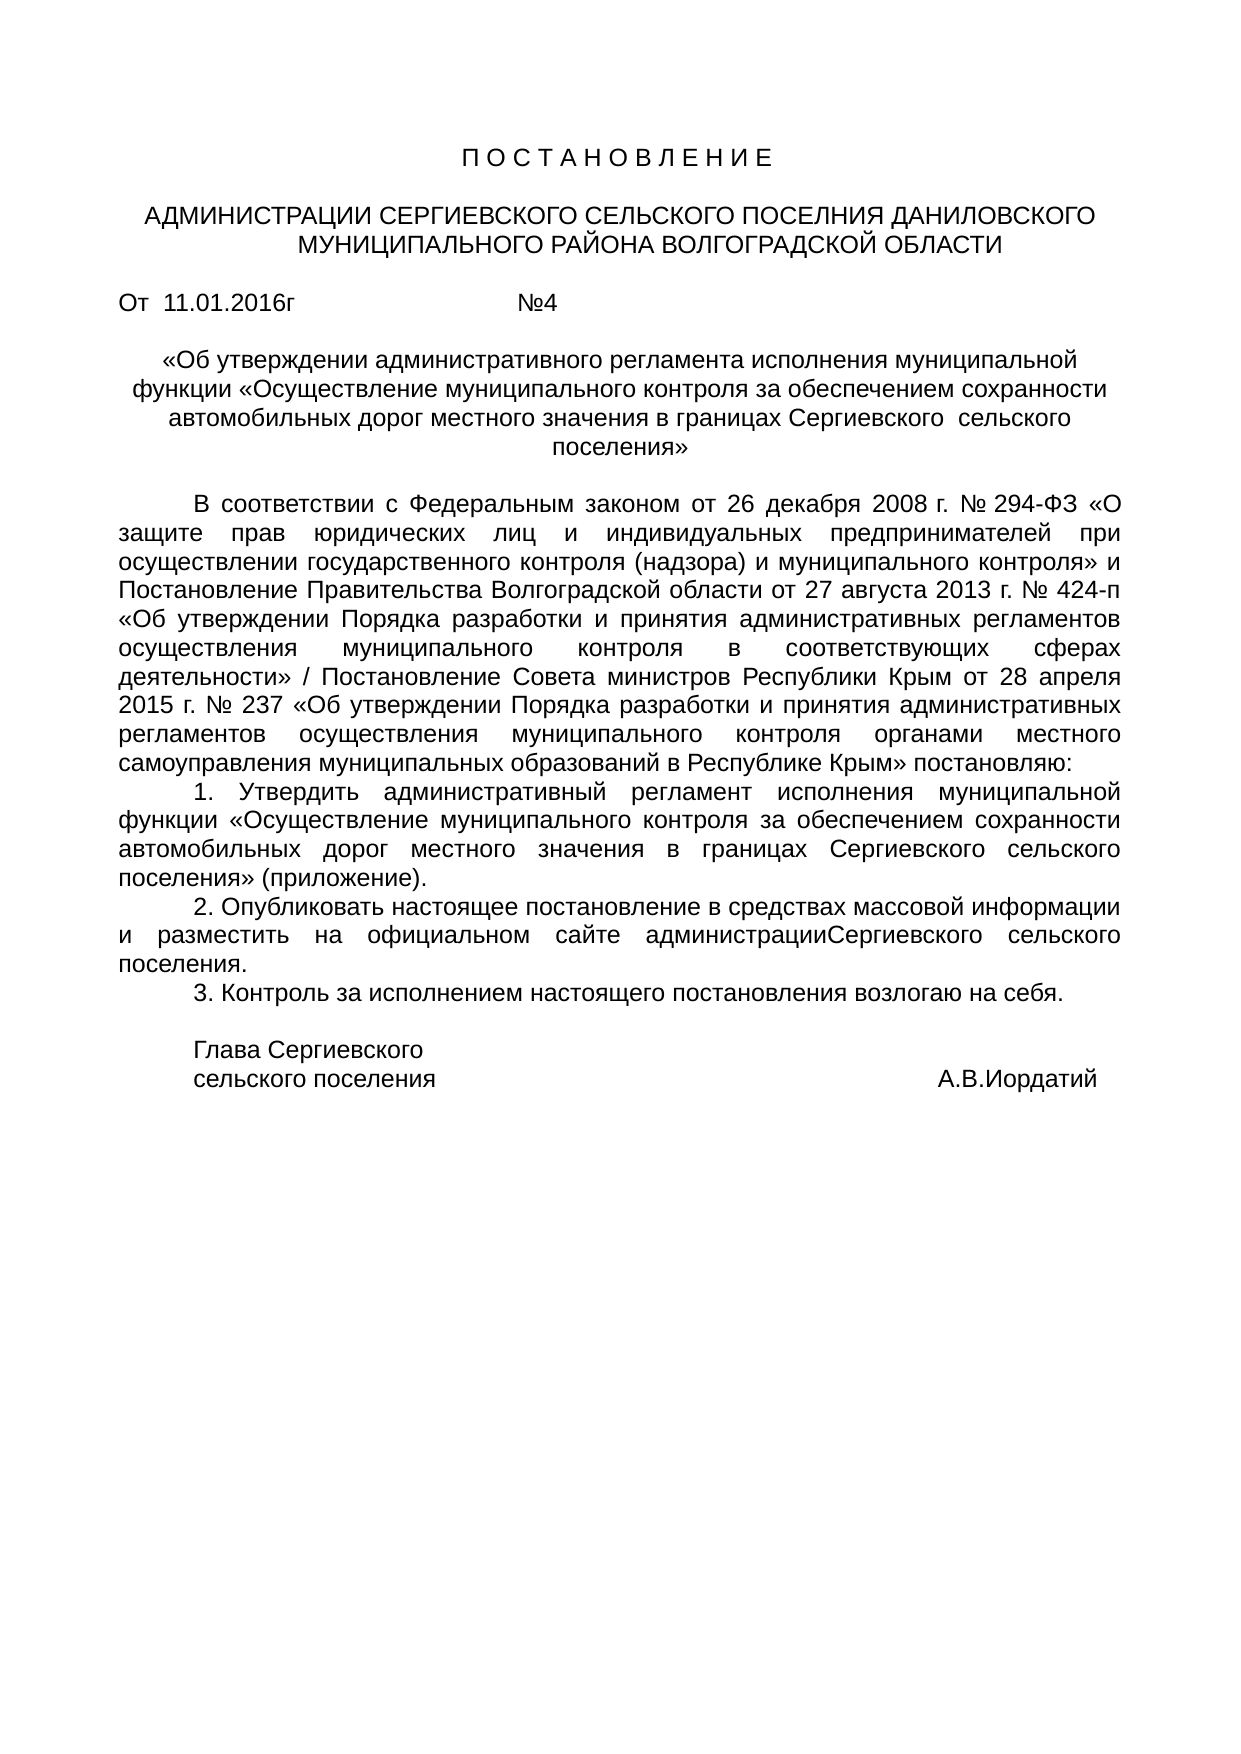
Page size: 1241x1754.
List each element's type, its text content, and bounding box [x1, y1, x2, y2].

subtitle АДМИНИСТРАЦИИ СЕРГИЕВСКОГО СЕЛЬСКОГО ПОСЕЛНИЯ ДАНИЛОВСКОГО МУНИЦИПАЛЬНОГО РАЙОНА ВОЛГОГРАДСКОЙ ОБЛАСТИ [118, 201, 1122, 258]
text 2. Опубликовать настоящее постановление в средствах массовой информации и разместить на официальном сайте администрацииСергиевского сельского поселения. [118, 891, 1122, 978]
text В соответствии с Федеральным законом от 26 декабря 2008 г. № 294-ФЗ «О защите прав юридических лиц и индивидуальных предпринимателей при осуществлении государственного контроля (надзора) и муниципального контроля» и Постановление Правительства Волгоградской области от 27 августа 2013 г. № 424-п «Об утверждении Порядка разработки и принятия административных регламентов осуществления муниципального контроля в соответствующих сферах деятельности» / Постановление Совета министров Республики Крым от 28 апреля 2015 г. № 237 «Об утверждении Порядка разработки и принятия административных регламентов осуществления муниципального контроля органами местного самоуправления муниципальных образований в Республике Крым» постановляю: [118, 489, 1122, 776]
text Глава Сергиевского [118, 1035, 1122, 1064]
subtitle П О С Т А Н О В Л Е Н И Е [118, 143, 1122, 172]
text 3. Контроль за исполнением настоящего постановления возлогаю на себя. [118, 978, 1122, 1006]
text 1. Утвердить административный регламент исполнения муниципальной функции «Осуществление муниципального контроля за обеспечением сохранности автомобильных дорог местного значения в границах Сергиевского сельского поселения» (приложение). [118, 776, 1122, 891]
text От 11.01.2016г №4 [118, 288, 1122, 316]
text сельского поселения А.В.Иордатий [118, 1064, 1122, 1093]
subtitle «Об утверждении административного регламента исполнения муниципальной функции «Осуществление муниципального контроля за обеспечением сохранности автомобильных дорог местного значения в границах Сергиевского сельского поселения» [118, 316, 1122, 460]
